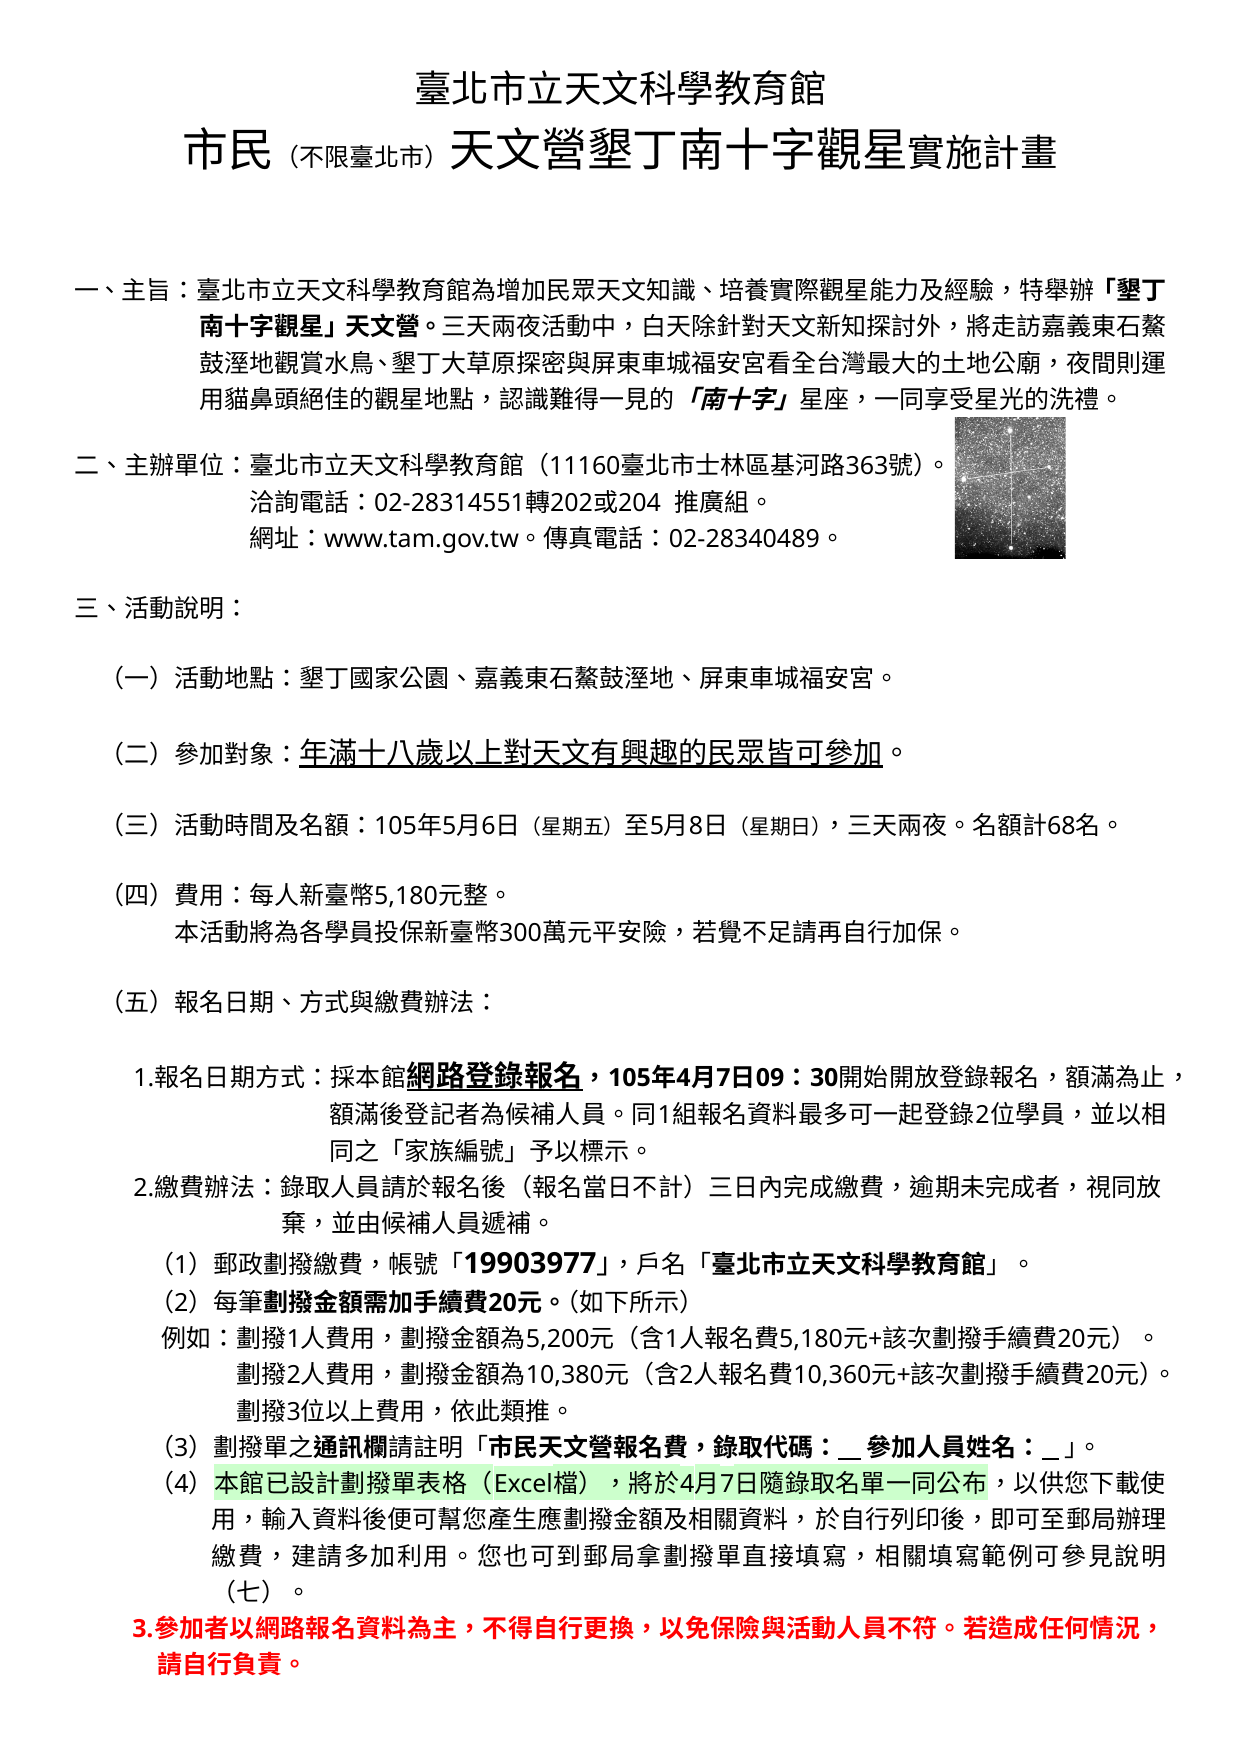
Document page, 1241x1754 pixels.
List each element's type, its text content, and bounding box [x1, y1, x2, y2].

text 三、活動說明： [74, 588, 1166, 625]
text 二、主辦單位：臺北市立天文科學教育館（11160臺北市士林區基河路363號）。 [74, 446, 954, 482]
text （四）費用：每人新臺幣5,180元整。 [99, 876, 1166, 912]
text 2.繳費辦法：錄取人員請於報名後（報名當日不計）三日內完成繳費，逾期未完成者，視同放棄，並由候補人員遞補。 [133, 1167, 1166, 1240]
text （4）本館已設計劃撥單表格（Excel檔），將於4月7日隨錄取名單一同公布，以供您下載使用，輸入資料後便可幫您產生應劃撥金額及相關資料，於自行列印後，即可至郵局辦理繳費，建請多加利用。您也可到郵局拿劃撥單直接填寫，相關填寫範例可參見說明（七）。 [149, 1464, 1166, 1609]
text （3）劃撥單之通訊欄請註明「市民天文營報名費，錄取代碼： 參加人員姓名： 」。 [74, 1427, 1166, 1464]
text 例如：劃撥1人費用，劃撥金額為5,200元（含1人報名費5,180元+該次劃撥手續費20元）。 [74, 1319, 1166, 1355]
text （2）每筆劃撥金額需加手續費20元。（如下所示） [149, 1282, 1166, 1319]
text 網址：www.tam.gov.tw。傳真電話：02-28340489。 [199, 518, 954, 554]
text （一）活動地點：墾丁國家公園、嘉義東石鰲鼓溼地、屏東車城福安宮。 [99, 659, 1166, 695]
text （1）郵政劃撥繳費，帳號「19903977」，戶名「臺北市立天文科學教育館」。 [149, 1240, 1166, 1282]
picture [954, 417, 1066, 559]
text 劃撥3位以上費用，依此類推。 [74, 1391, 1166, 1427]
text [1066, 446, 1166, 482]
text 洽詢電話：02-28314551轉202或204 推廣組。 [199, 482, 954, 518]
text [1066, 482, 1166, 518]
text （五）報名日期、方式與繳費辦法： [99, 982, 1166, 1019]
text （二）參加對象：年滿十八歲以上對天文有興趣的民眾皆可參加。 [99, 729, 1166, 771]
text 劃撥2人費用，劃撥金額為10,380元（含2人報名費10,360元+該次劃撥手續費20元）。 [74, 1355, 1166, 1391]
text 臺北市立天文科學教育館 [74, 59, 1166, 113]
text （三）活動時間及名額：105年5月6日（星期五）至5月8日（星期日），三天兩夜。名額計68名。 [99, 806, 1166, 842]
text 1.報名日期方式：採本館網路登錄報名，105年4月7日09：30開始開放登錄報名，額滿為止，額滿後登記者為候補人員。同1組報名資料最多可一起登錄2位學員，並以相同之「家族編號」予以標示。 [133, 1053, 1166, 1167]
text [1066, 518, 1166, 554]
text 3.參加者以網路報名資料為主，不得自行更換，以免保險與活動人員不符。若造成任何情況，請自行負責。 [132, 1609, 1166, 1681]
text 本活動將為各學員投保新臺幣300萬元平安險，若覺不足請再自行加保。 [174, 912, 1166, 948]
text 一、主旨：臺北市立天文科學教育館為增加民眾天文知識、培養實際觀星能力及經驗，特舉辦「墾丁南十字觀星」天文營。三天兩夜活動中，白天除針對天文新知探討外，將走訪嘉義東石鰲鼓溼地觀賞水鳥、墾丁大草原探密與屏東車城福安宮看全台灣最大的土地公廟，夜間則運用貓鼻頭絕佳的觀星地點，認識難得一見的「南十字」星座，一同享受星光的洗禮。 [74, 271, 1166, 416]
text 市民（不限臺北市）天文營墾丁南十字觀星實施計畫 [74, 113, 1166, 180]
